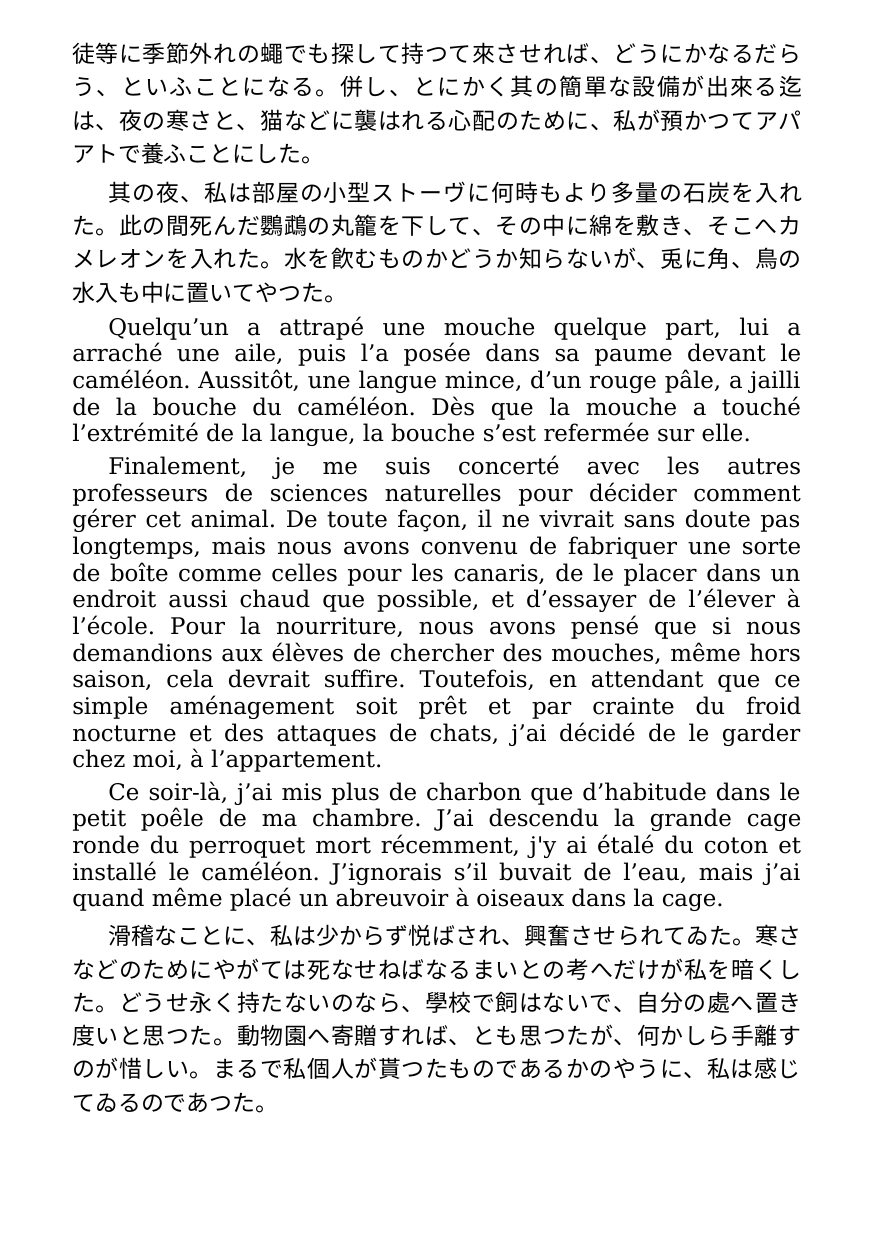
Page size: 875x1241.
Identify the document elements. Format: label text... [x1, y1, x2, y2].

text 滑稽なことに、私は少からず悦ばされ、興奮させられてゐた。寒さなどのためにやがては死なせねばなるまいとの考へだけが私を暗くした。どうせ永く持たないのなら、學校で飼はないで、自分の處へ置き度いと思つた。動物園へ寄贈すれば、とも思つたが、何かしら手離すのが惜しい。まるで私個人が貰つたものであるかのやうに、私は感じてゐるのであつた。 [72, 918, 802, 1118]
text Quelqu’un a attrapé une mouche quelque part, lui a arraché une aile, puis l’a posée dans sa paume devant le caméléon. Aussitôt, une langue mince, d’un rouge pâle, a jailli de la bouche du caméléon. Dès que la mouche a touché l’extrémité de la langue, la bouche s’est refermée sur elle. [72, 314, 802, 447]
text 徒等に季節外れの蠅でも探して持つて來させれば、どうにかなるだらう、といふことになる。併し、とにかく其の簡單な設備が出來る迄は、夜の寒さと、猫などに襲はれる心配のために、私が預かつてアパアトで養ふことにした。 [72, 36, 802, 169]
text 其の夜、私は部屋の小型ストーヴに何時もより多量の石炭を入れた。此の間死んだ鸚鵡の丸籠を下して、その中に綿を敷き、そこへカメレオンを入れた。水を飮むものかどうか知らないが、兎に角、鳥の水入も中に置いてやつた。 [72, 175, 802, 308]
text Ce soir-là, j’ai mis plus de charbon que d’habitude dans le petit poêle de ma chambre. J’ai descendu la grande cage ronde du perroquet mort récemment, j'y ai étalé du coton et installé le caméléon. J’ignorais s’il buvait de l’eau, mais j’ai quand même placé un abreuvoir à oiseaux dans la cage. [72, 779, 802, 912]
text Finalement, je me suis concerté avec les autres professeurs de sciences naturelles pour décider comment gérer cet animal. De toute façon, il ne vivrait sans doute pas longtemps, mais nous avons convenu de fabriquer une sorte de boîte comme celles pour les canaris, de le placer dans un endroit aussi chaud que possible, et d’essayer de l’élever à l’école. Pour la nourriture, nous avons pensé que si nous demandions aux élèves de chercher des mouches, même hors saison, cela devrait suffire. Toutefois, en attendant que ce simple aménagement soit prêt et par crainte du froid nocturne et des attaques de chats, j’ai décidé de le garder chez moi, à l’appartement. [72, 453, 802, 773]
